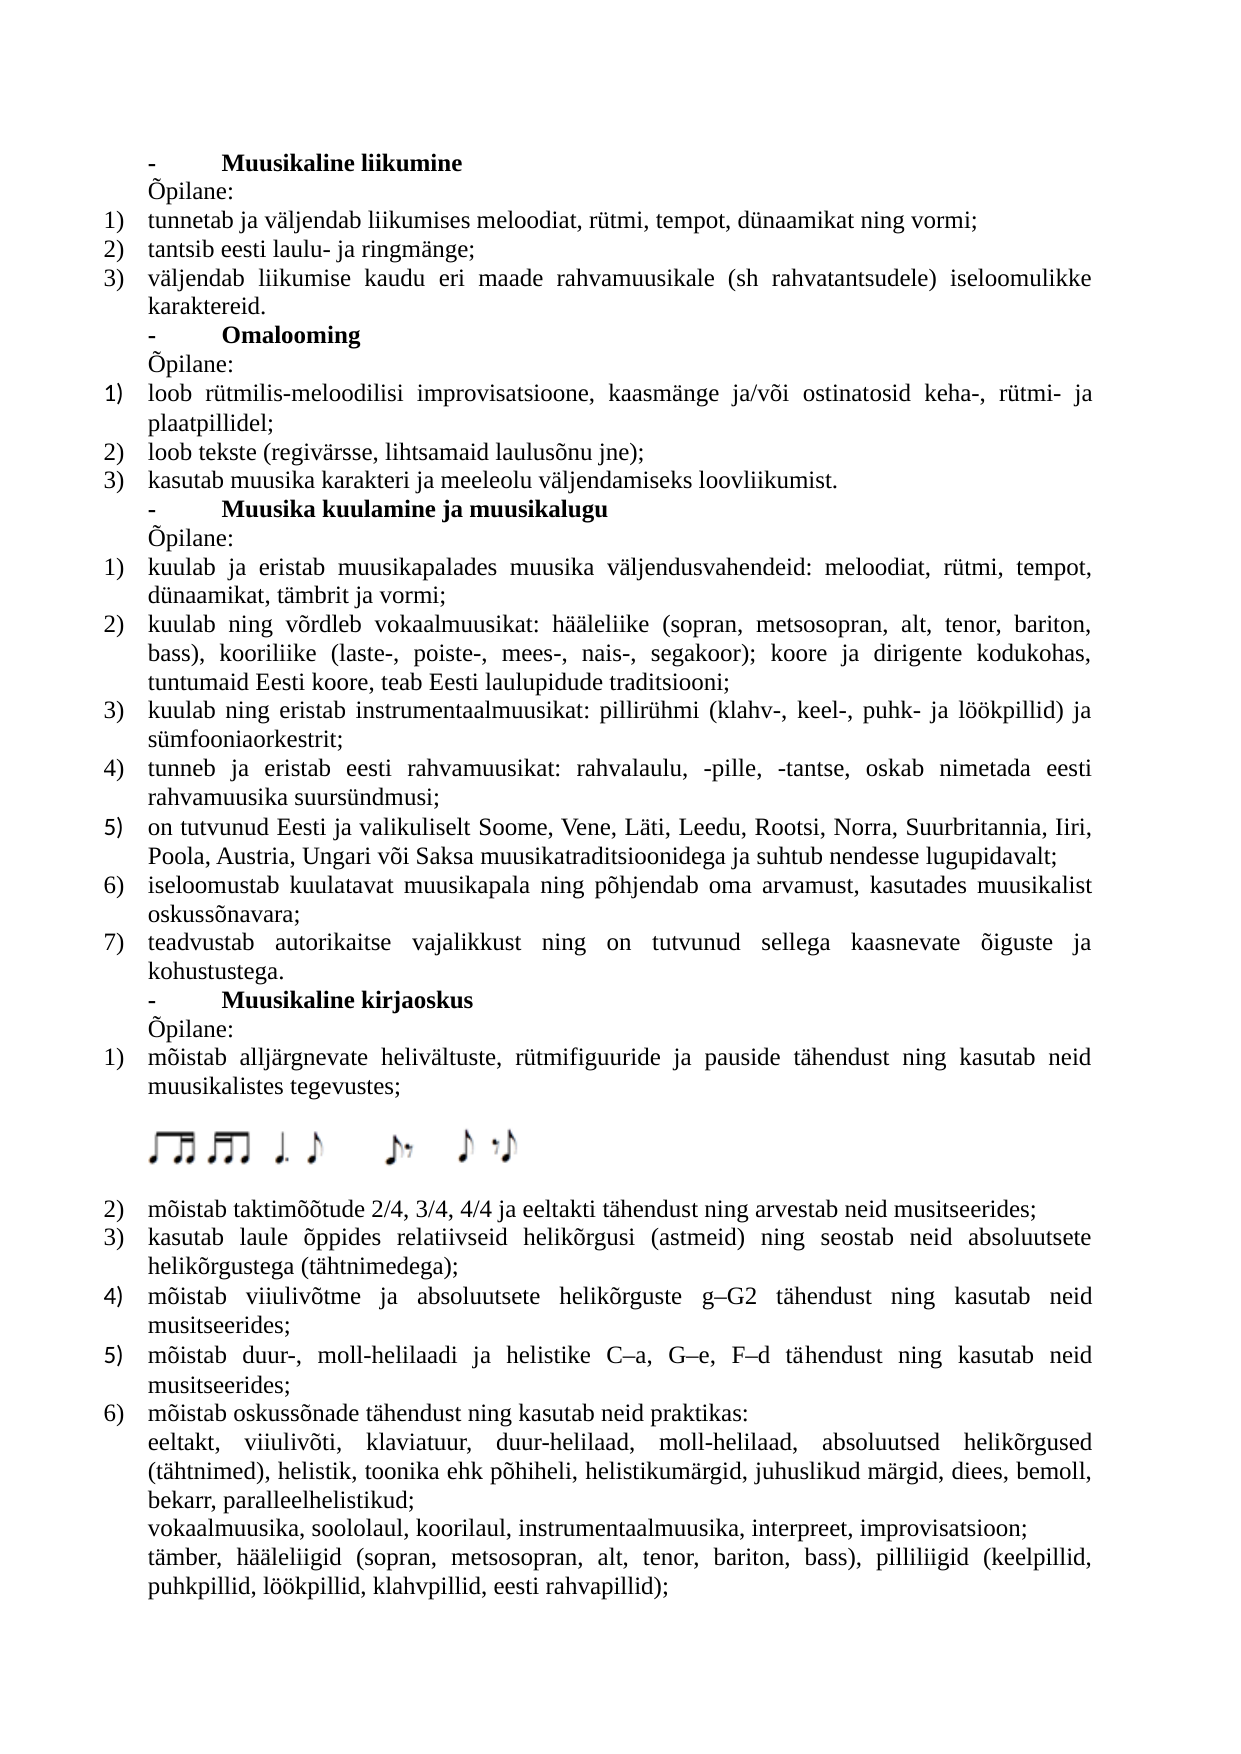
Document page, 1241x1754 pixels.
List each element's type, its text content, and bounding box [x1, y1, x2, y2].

text Õpilane: [148, 1014, 1093, 1042]
list tämber, hääleliigid (sopran, metsosopran, alt, tenor, bariton, bass), pilliliigid (keelpillid, puhkpillid, löökpillid, klahvpillid, eesti rahvapillid); [148, 1542, 1093, 1600]
list eeltakt, viiulivõti, klaviatuur, duur-helilaad, moll-helilaad, absoluutsed helikõrgused (tähtnimed), helistik, toonika ehk põhiheli, helistikumärgid, juhuslikud märgid, diees, bemoll, bekarr, paralleelhelistikud; [148, 1427, 1093, 1513]
list iseloomustab kuulatavat muusikapala ning põhjendab oma arvamust, kasutades muusikalist oskussõnavara; [103, 870, 1093, 927]
list mõistab oskussõnade tähendust ning kasutab neid praktikas: [103, 1398, 1093, 1427]
list on tutvunud Eesti ja valikuliselt Soome, Vene, Läti, Leedu, Rootsi, Norra, Suurbritannia, Iiri, Poola, Austria, Ungari või Saksa muusikatraditsioonidega ja suhtub nendesse lugupidavalt; [103, 811, 1093, 870]
list kasutab muusika karakteri ja meeleolu väljendamiseks loovliikumist. [103, 466, 1093, 494]
list väljendab liikumise kaudu eri maade rahvamuusikale (sh rahvatantsudele) iseloomulikke karaktereid. [103, 263, 1093, 320]
list tantsib eesti laulu- ja ringmänge; [103, 234, 1093, 263]
list loob tekste (regivärsse, lihtsamaid laulusõnu jne); [103, 437, 1093, 466]
list mõistab alljärgnevate helivältuste, rütmifiguuride ja pauside tähendust ning kasutab neid muusikalistes tegevustes; [103, 1042, 1093, 1100]
list kuulab ning eristab instrumentaalmuusikat: pillirühmi (klahv-, keel-, puhk- ja löökpillid) ja sümfooniaorkestrit; [103, 696, 1093, 753]
list Muusika kuulamine ja muusikalugu [148, 494, 1093, 523]
list vokaalmuusika, soololaul, koorilaul, instrumentaalmuusika, interpreet, improvisatsioon; [148, 1513, 1093, 1542]
list teadvustab autorikaitse vajalikkust ning on tutvunud sellega kaasnevate õiguste ja kohustustega. [103, 927, 1093, 985]
list Muusikaline kirjaoskus [148, 985, 1093, 1014]
list loob rütmilis-meloodilisi improvisatsioone, kaasmänge ja/või ostinatosid keha-, rütmi- ja plaatpillidel; [103, 378, 1093, 437]
picture [147, 1100, 527, 1194]
list Omalooming [148, 320, 1093, 349]
list tunneb ja eristab eesti rahvamuusikat: rahvalaulu, -pille, -tantse, oskab nimetada eesti rahvamuusika suursündmusi; [103, 753, 1093, 811]
list kuulab ja eristab muusikapalades muusika väljendusvahendeid: meloodiat, rütmi, tempot, dünaamikat, tämbrit ja vormi; [103, 552, 1093, 609]
list tunnetab ja väljendab liikumises meloodiat, rütmi, tempot, dünaamikat ning vormi; [103, 205, 1093, 234]
list mõistab viiulivõtme ja absoluutsete helikõrguste g–G2 tähendust ning kasutab neid musitseerides; [103, 1280, 1093, 1339]
text Õpilane: [148, 349, 1093, 378]
text Õpilane: [148, 176, 1093, 205]
list mõistab taktimõõtude 2/4, 3/4, 4/4 ja eeltakti tähendust ning arvestab neid musitseerides; [103, 1194, 1093, 1222]
list kasutab laule õppides relatiivseid helikõrgusi (astmeid) ning seostab neid absoluutsete helikõrgustega (tähtnimedega); [103, 1222, 1093, 1280]
list mõistab duur-, moll-helilaadi ja helistike C–a, G–e, F–d tähendust ning kasutab neid musitseerides; [103, 1339, 1093, 1398]
list Muusikaline liikumine [148, 148, 1093, 176]
text Õpilane: [148, 523, 1093, 552]
list kuulab ning võrdleb vokaalmuusikat: hääleliike (sopran, metsosopran, alt, tenor, bariton, bass), kooriliike (laste-, poiste-, mees-, nais-, segakoor); koore ja dirigente kodukohas, tuntumaid Eesti koore, teab Eesti laulupidude traditsiooni; [103, 609, 1093, 696]
